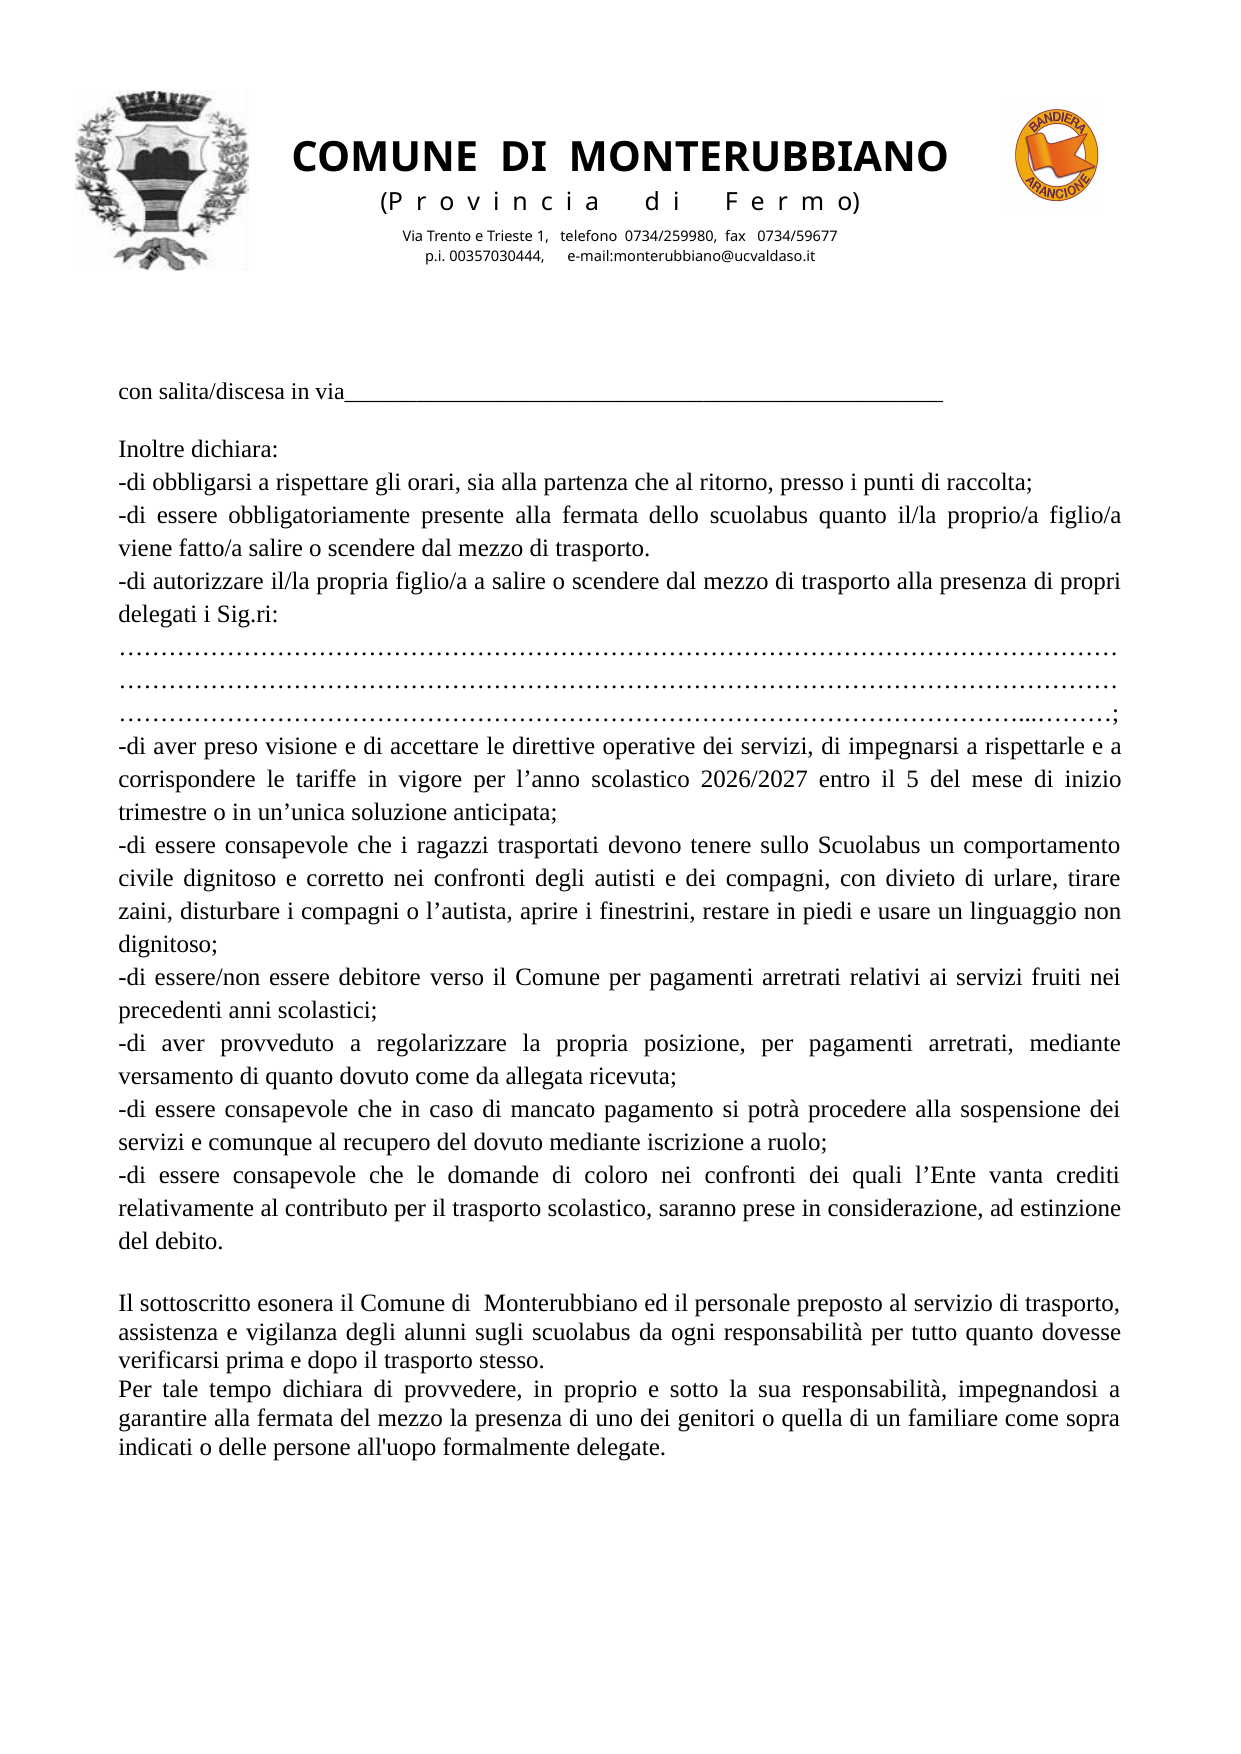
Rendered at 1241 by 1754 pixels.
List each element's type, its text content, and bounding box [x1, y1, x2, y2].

list di essere consapevole che in caso di mancato pagamento si potrà procedere alla sospensione dei servizi e comunque al recupero del dovuto mediante iscrizione a ruolo; [118, 1094, 1122, 1156]
text con salita/discesa in via__________________________________________________ [118, 377, 1122, 405]
list di essere obbligatoriamente presente alla fermata dello scuolabus quanto il/la proprio/a figlio/a viene fatto/a salire o scendere dal mezzo di trasporto. [118, 500, 1122, 561]
list di aver provveduto a regolarizzare la propria posizione, per pagamenti arretrati, mediante versamento di quanto dovuto come da allegata ricevuta; [118, 1028, 1122, 1090]
list di aver preso visione e di accettare le direttive operative dei servizi, di impegnarsi a rispettarle e a corrispondere le tariffe in vigore per l’anno scolastico 2026/2027 entro il 5 del mese di inizio trimestre o in un’unica soluzione anticipata; [118, 731, 1122, 826]
list di autorizzare il/la propria figlio/a a salire o scendere dal mezzo di trasporto alla presenza di propri delegati i Sig.ri: [118, 566, 1122, 627]
list di obbligarsi a rispettare gli orari, sia alla partenza che al ritorno, presso i punti di raccolta; [118, 467, 1122, 495]
text ………………………………………………………………………………………………………… [118, 665, 1122, 693]
text Il sottoscritto esonera il Comune di Monterubbiano ed il personale preposto al servizio di trasporto, assistenza e vigilanza degli alunni sugli scuolabus da ogni responsabilità per tutto quanto dovesse verificarsi prima e dopo il trasporto stesso. [118, 1288, 1122, 1374]
list di essere/non essere debitore verso il Comune per pagamenti arretrati relativi ai servizi fruiti nei precedenti anni scolastici; [118, 962, 1122, 1024]
text Inoltre dichiara: [118, 434, 1122, 462]
text ………………………………………………………………………………………………………… [118, 632, 1122, 661]
list di essere consapevole che le domande di coloro nei confronti dei quali l’Ente vanta crediti relativamente al contributo per il trasporto scolastico, saranno prese in considerazione, ad estinzione del debito. [118, 1160, 1122, 1255]
list di essere consapevole che i ragazzi trasportati devono tenere sullo Scuolabus un comportamento civile dignitoso e corretto nei confronti degli autisti e dei compagni, con divieto di urlare, tirare zaini, disturbare i compagni o l’autista, aprire i finestrini, restare in piedi e usare un linguaggio non dignitoso; [118, 830, 1122, 958]
text Per tale tempo dichiara di provvedere, in proprio e sotto la sua responsabilità, impegnandosi a garantire alla fermata del mezzo la presenza di uno dei genitori o quella di un familiare come sopra indicati o delle persone all'uopo formalmente delegate. [118, 1374, 1122, 1460]
text ………………………………………………………………………………………………...………; [118, 698, 1122, 727]
